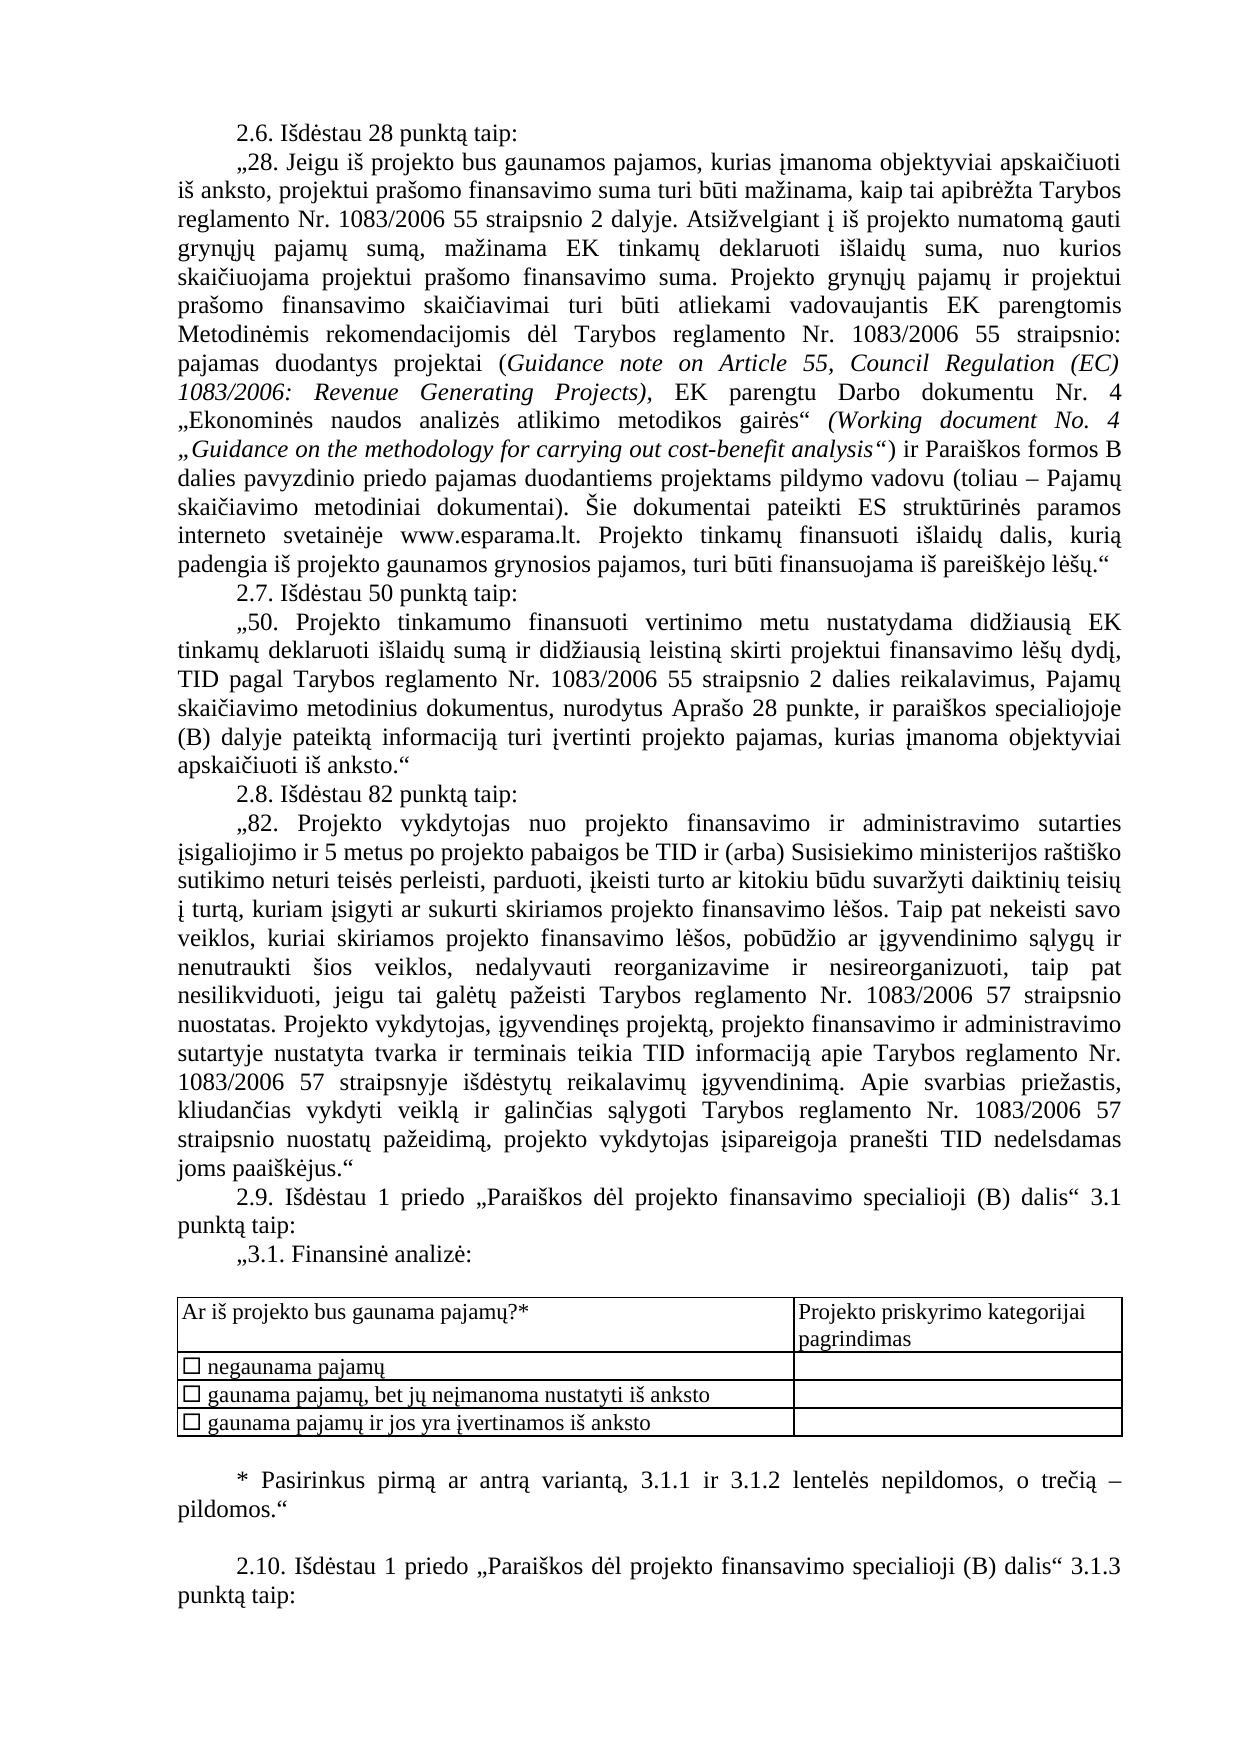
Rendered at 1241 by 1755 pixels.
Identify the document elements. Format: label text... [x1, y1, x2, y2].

text 2.8. Išdėstau 82 punktą taip: [177, 779, 1122, 808]
table_cell [] negaunama pajamų [178, 1353, 793, 1379]
table_cell [] gaunama pajamų, bet jų neįmanoma nustatyti iš anksto [178, 1381, 793, 1407]
text „28. Jeigu iš projekto bus gaunamos pajamos, kurias įmanoma objektyviai apskaičiuoti iš anksto, projektui prašomo finansavimo suma turi būti mažinama, kaip tai apibrėžta Tarybos reglamento Nr. 1083/2006 55 straipsnio 2 dalyje. Atsižvelgiant į iš projekto numatomą gauti grynųjų pajamų sumą, mažinama EK tinkamų deklaruoti išlaidų suma, nuo kurios skaičiuojama projektui prašomo finansavimo suma. Projekto grynųjų pajamų ir projektui prašomo finansavimo skaičiavimai turi būti atliekami vadovaujantis EK parengtomis Metodinėmis rekomendacijomis dėl Tarybos reglamento Nr. 1083/2006 55 straipsnio: pajamas duodantys projektai (Guidance note on Article 55, Council Regulation (EC) 1083/2006: Revenue Generating Projects), EK parengtu Darbo dokumentu Nr. 4 „Ekonominės naudos analizės atlikimo metodikos gairės“ (Working document No. 4 „Guidance on the methodology for carrying out cost-benefit analysis“) ir Paraiškos formos B dalies pavyzdinio priedo pajamas duodantiems projektams pildymo vadovu (toliau – Pajamų skaičiavimo metodiniai dokumentai). Šie dokumentai pateikti ES struktūrinės paramos interneto svetainėje www.esparama.lt. Projekto tinkamų finansuoti išlaidų dalis, kurią padengia iš projekto gaunamos grynosios pajamos, turi būti finansuojama iš pareiškėjo lėšų.“ [177, 147, 1122, 578]
text 2.10. Išdėstau 1 priedo „Paraiškos dėl projekto finansavimo specialioji (B) dalis“ 3.1.3 punktą taip: [177, 1551, 1122, 1609]
table_cell [] gaunama pajamų ir jos yra įvertinamos iš anksto [178, 1409, 793, 1435]
table_cell [795, 1409, 1121, 1435]
text 2.6. Išdėstau 28 punktą taip: [177, 118, 1122, 147]
table_cell [795, 1381, 1121, 1407]
table_header Ar iš projekto bus gaunama pajamų?* [178, 1298, 793, 1351]
text „50. Projekto tinkamumo finansuoti vertinimo metu nustatydama didžiausią EK tinkamų deklaruoti išlaidų sumą ir didžiausią leistiną skirti projektui finansavimo lėšų dydį, TID pagal Tarybos reglamento Nr. 1083/2006 55 straipsnio 2 dalies reikalavimus, Pajamų skaičiavimo metodinius dokumentus, nurodytus Aprašo 28 punkte, ir paraiškos specialiojoje (B) dalyje pateiktą informaciją turi įvertinti projekto pajamas, kurias įmanoma objektyviai apskaičiuoti iš anksto.“ [177, 607, 1122, 779]
table_header Projekto priskyrimo kategorijai pagrindimas [795, 1298, 1121, 1351]
table_cell [795, 1353, 1121, 1379]
text * Pasirinkus pirmą ar antrą variantą, 3.1.1 ir 3.1.2 lentelės nepildomos, o trečią – pildomos.“ [177, 1465, 1122, 1523]
text „3.1. Finansinė analizė: [177, 1239, 1122, 1268]
text 2.9. Išdėstau 1 priedo „Paraiškos dėl projekto finansavimo specialioji (B) dalis“ 3.1 punktą taip: [177, 1182, 1122, 1239]
text „82. Projekto vykdytojas nuo projekto finansavimo ir administravimo sutarties įsigaliojimo ir 5 metus po projekto pabaigos be TID ir (arba) Susisiekimo ministerijos raštiško sutikimo neturi teisės perleisti, parduoti, įkeisti turto ar kitokiu būdu suvaržyti daiktinių teisių į turtą, kuriam įsigyti ar sukurti skiriamos projekto finansavimo lėšos. Taip pat nekeisti savo veiklos, kuriai skiriamos projekto finansavimo lėšos, pobūdžio ar įgyvendinimo sąlygų ir nenutraukti šios veiklos, nedalyvauti reorganizavime ir nesireorganizuoti, taip pat nesilikviduoti, jeigu tai galėtų pažeisti Tarybos reglamento Nr. 1083/2006 57 straipsnio nuostatas. Projekto vykdytojas, įgyvendinęs projektą, projekto finansavimo ir administravimo sutartyje nustatyta tvarka ir terminais teikia TID informaciją apie Tarybos reglamento Nr. 1083/2006 57 straipsnyje išdėstytų reikalavimų įgyvendinimą. Apie svarbias priežastis, kliudančias vykdyti veiklą ir galinčias sąlygoti Tarybos reglamento Nr. 1083/2006 57 straipsnio nuostatų pažeidimą, projekto vykdytojas įsipareigoja pranešti TID nedelsdamas joms paaiškėjus.“ [177, 808, 1122, 1182]
text 2.7. Išdėstau 50 punktą taip: [177, 578, 1122, 607]
